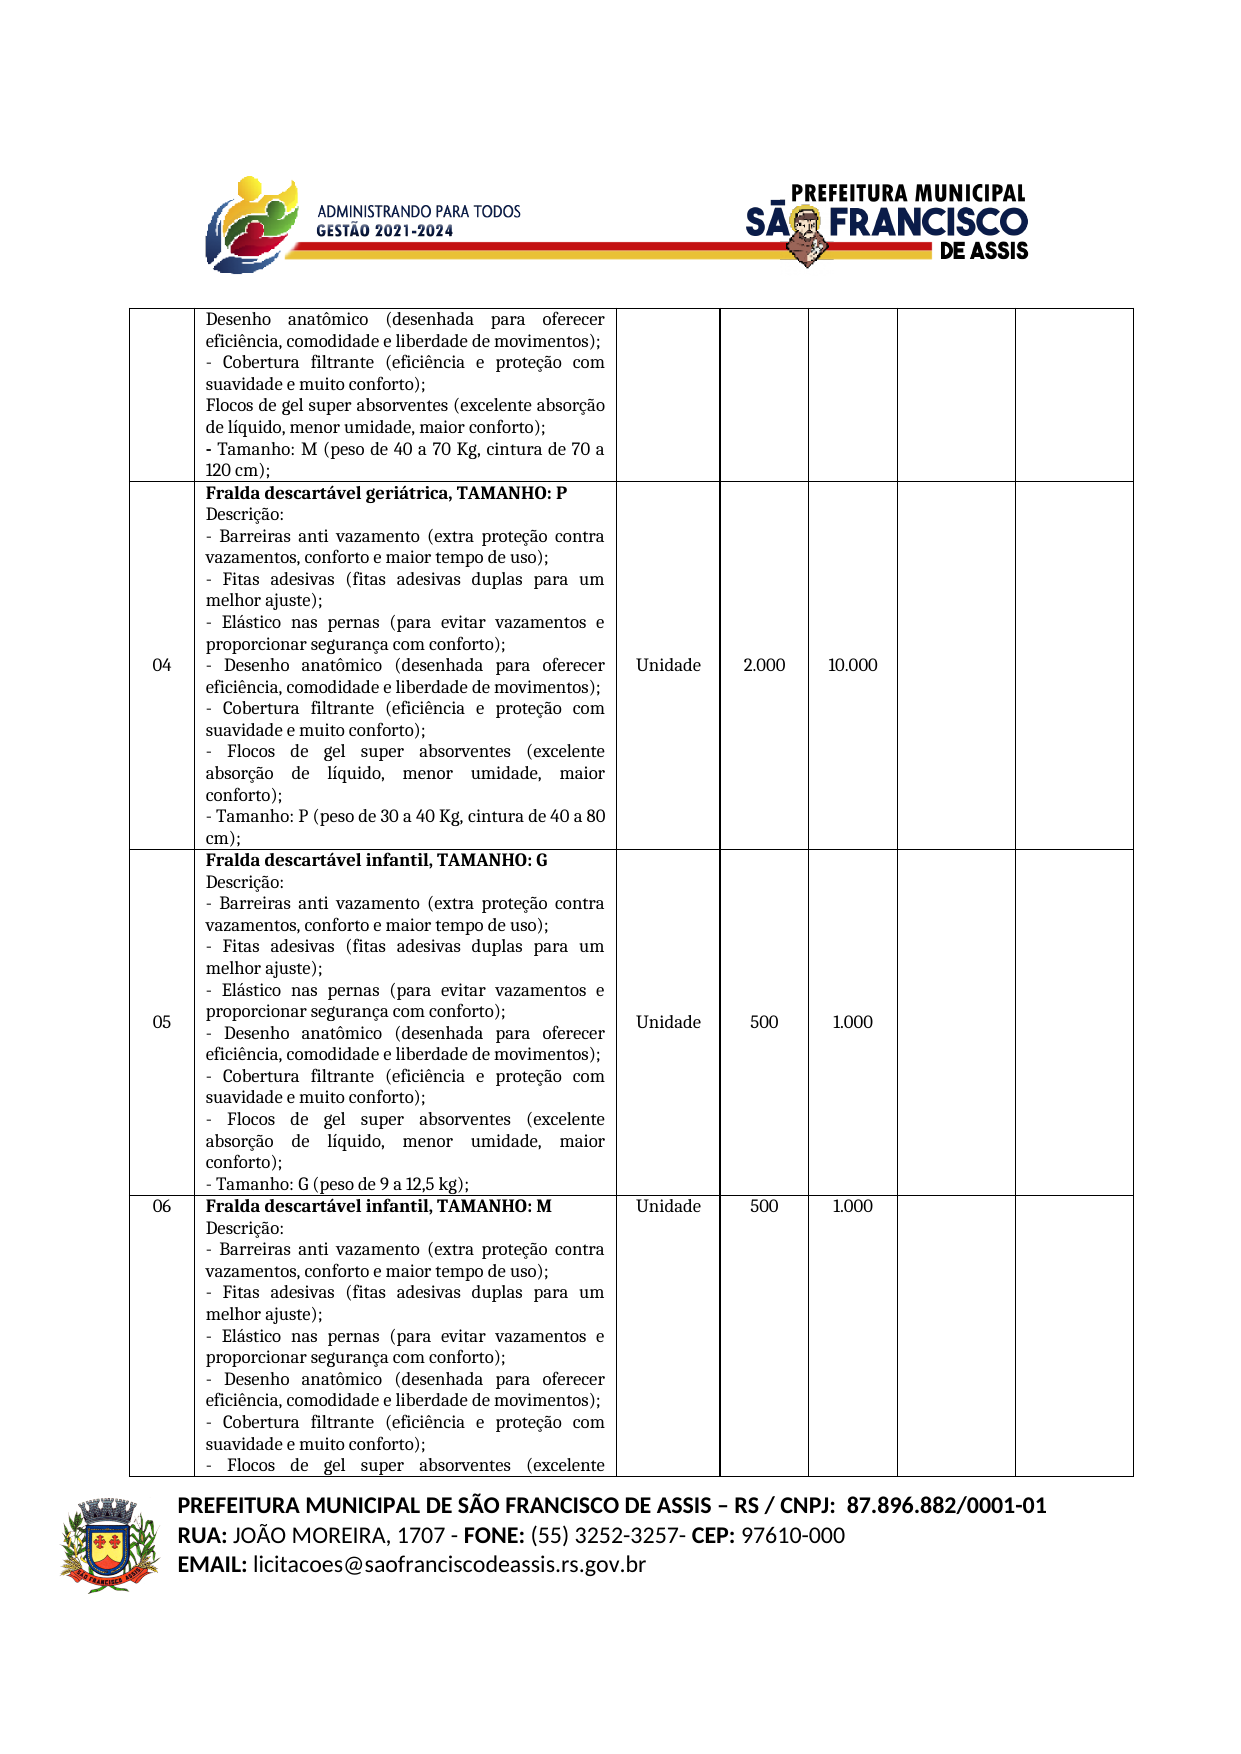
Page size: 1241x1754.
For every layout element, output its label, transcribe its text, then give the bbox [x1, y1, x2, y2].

table_cell [898, 482, 1015, 849]
table_cell 500 [721, 1196, 808, 1476]
table_cell 04 [130, 482, 194, 849]
table_cell [809, 309, 897, 481]
table_cell 1.000 [809, 1196, 897, 1476]
table_cell Fralda descartável infantil, TAMANHO: G Descrição: - Barreiras anti vazamento (extra proteção contra vazamentos, conforto e maior tempo de uso); - Fitas adesivas (fitas adesivas duplas para um melhor ajuste); - Elástico nas pernas (para evitar vazamentos e proporcionar segurança com conforto); - Desenho anatômico (desenhada para oferecer eficiência, comodidade e liberdade de movimentos); - Cobertura filtrante (eficiência e proteção com suavidade e muito conforto); - Flocos de gel super absorventes (excelente absorção de líquido, menor umidade, maior conforto); - Tamanho: G (peso de 9 a 12,5 kg); [195, 850, 616, 1195]
table_cell [130, 309, 194, 481]
table_cell [898, 850, 1015, 1195]
table_cell Fralda descartável geriátrica, TAMANHO: P Descrição: - Barreiras anti vazamento (extra proteção contra vazamentos, conforto e maior tempo de uso); - Fitas adesivas (fitas adesivas duplas para um melhor ajuste); - Elástico nas pernas (para evitar vazamentos e proporcionar segurança com conforto); - Desenho anatômico (desenhada para oferecer eficiência, comodidade e liberdade de movimentos); - Cobertura filtrante (eficiência e proteção com suavidade e muito conforto); - Flocos de gel super absorventes (excelente absorção de líquido, menor umidade, maior conforto); - Tamanho: P (peso de 30 a 40 Kg, cintura de 40 a 80 cm); [195, 482, 616, 849]
table_cell [1016, 850, 1133, 1195]
table_cell [1016, 482, 1133, 849]
table_cell [1016, 309, 1133, 481]
table_cell [617, 309, 719, 481]
table_cell 06 [130, 1196, 194, 1476]
table_cell Desenho anatômico (desenhada para oferecer eficiência, comodidade e liberdade de movimentos); - Cobertura filtrante (eficiência e proteção com suavidade e muito conforto); Flocos de gel super absorventes (excelente absorção de líquido, menor umidade, maior conforto); - Tamanho: M (peso de 40 a 70 Kg, cintura de 70 a 120 cm); [195, 309, 616, 481]
table_cell Unidade [617, 482, 719, 849]
table_cell 10.000 [809, 482, 897, 849]
table_cell Fralda descartável infantil, TAMANHO: M Descrição: - Barreiras anti vazamento (extra proteção contra vazamentos, conforto e maior tempo de uso); - Fitas adesivas (fitas adesivas duplas para um melhor ajuste); - Elástico nas pernas (para evitar vazamentos e proporcionar segurança com conforto); - Desenho anatômico (desenhada para oferecer eficiência, comodidade e liberdade de movimentos); - Cobertura filtrante (eficiência e proteção com suavidade e muito conforto); - Flocos de gel super absorventes (excelente [195, 1196, 616, 1476]
table_cell [898, 309, 1015, 481]
table_cell 2.000 [721, 482, 808, 849]
table_cell Unidade [617, 850, 719, 1195]
table_cell [721, 309, 808, 481]
table_cell 500 [721, 850, 808, 1195]
table_cell Unidade [617, 1196, 719, 1476]
table_cell 1.000 [809, 850, 897, 1195]
table_cell [898, 1196, 1015, 1476]
table_cell [1016, 1196, 1133, 1476]
table_cell 05 [130, 850, 194, 1195]
